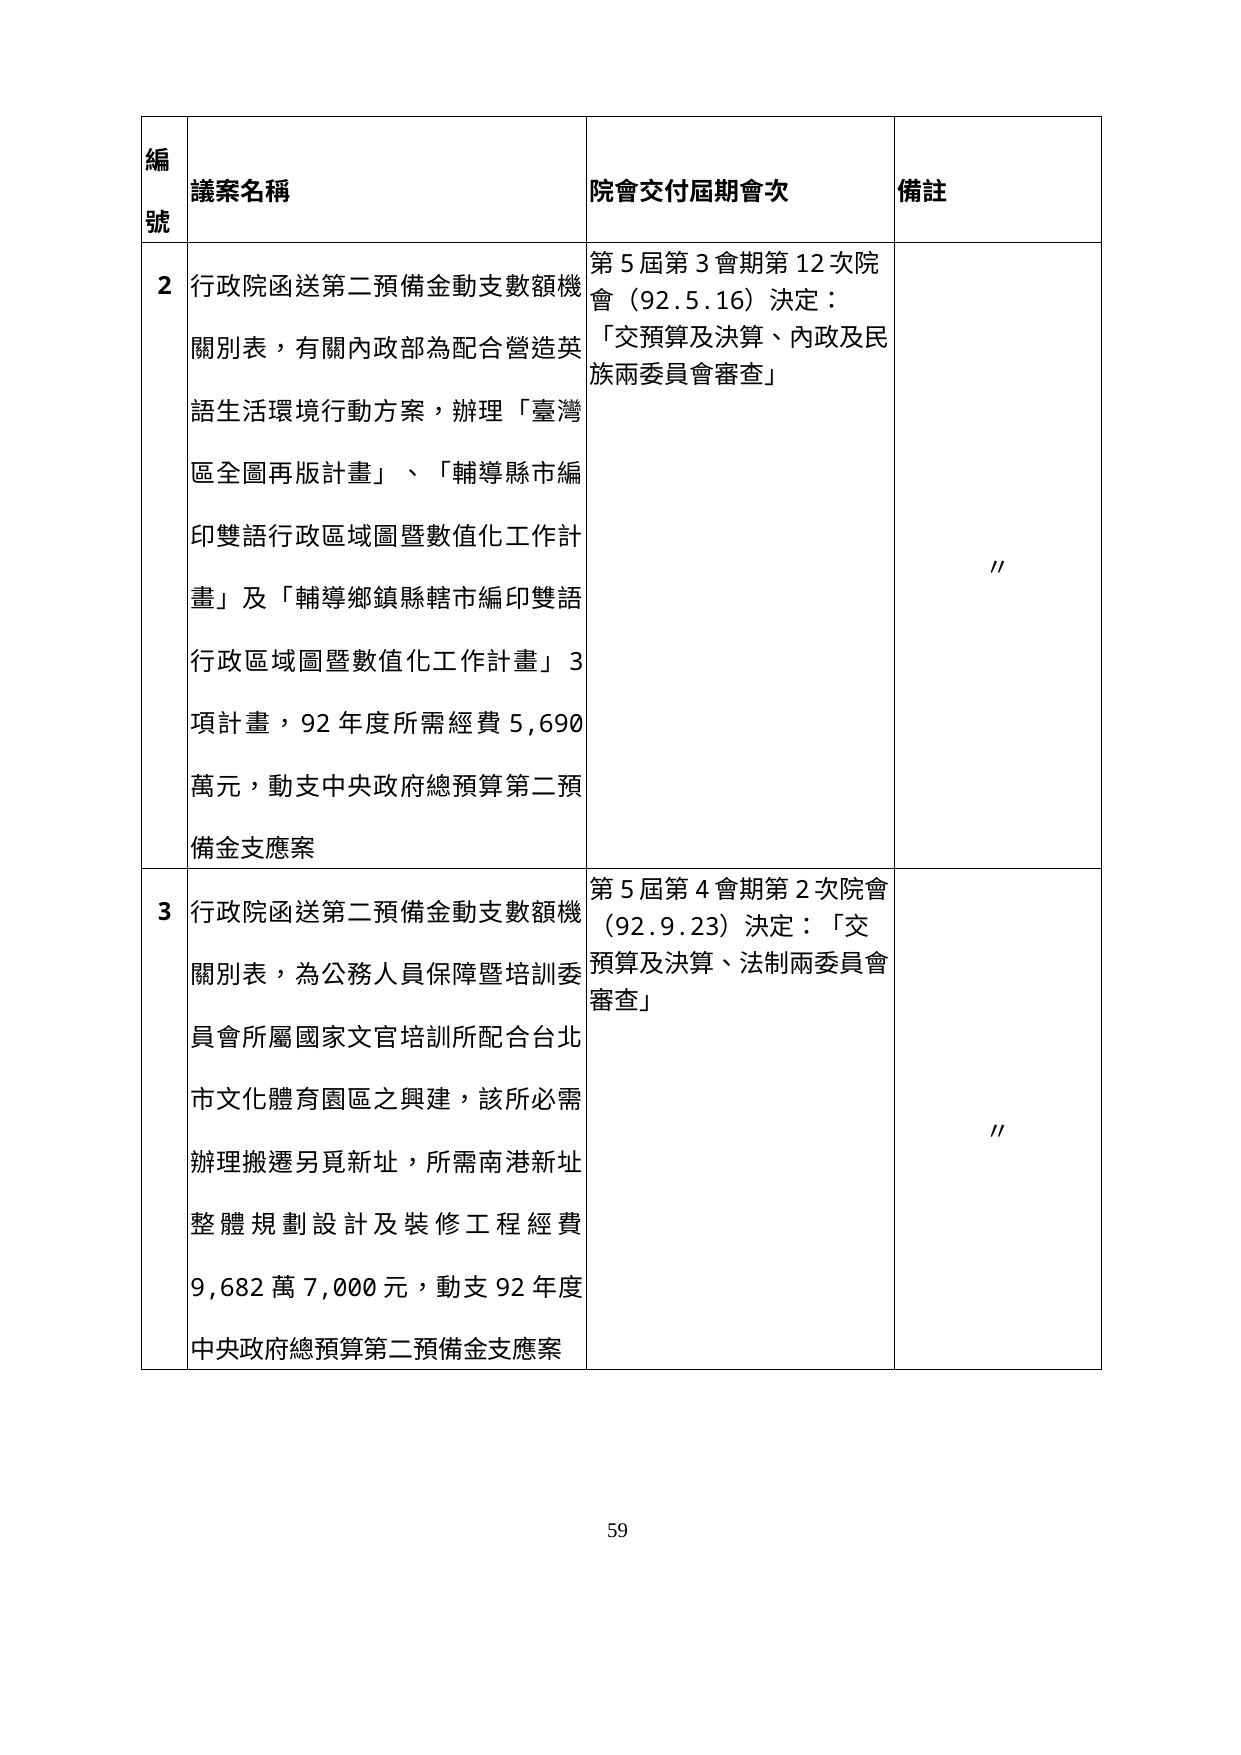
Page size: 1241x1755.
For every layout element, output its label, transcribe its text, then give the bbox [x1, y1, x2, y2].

table_header 院會交付屆期會次 [587, 117, 894, 242]
table_header 議案名稱 [188, 117, 586, 242]
table_header 備註 [895, 117, 1101, 242]
table_cell 行政院函送第二預備金動支數額機關別表，有關內政部為配合營造英語生活環境行動方案，辦理「臺灣區全圖再版計畫」、「輔導縣市編印雙語行政區域圖暨數值化工作計畫」及「輔導鄉鎮縣轄市編印雙語行政區域圖暨數值化工作計畫」3項計畫，92年度所需經費5,690萬元，動支中央政府總預算第二預備金支應案 [188, 243, 586, 868]
table_cell 行政院函送第二預備金動支數額機關別表，為公務人員保障暨培訓委員會所屬國家文官培訓所配合台北市文化體育園區之興建，該所必需辦理搬遷另覓新址，所需南港新址整體規劃設計及裝修工程經費9,682萬7,000元，動支92年度中央政府總預算第二預備金支應案 [188, 869, 586, 1369]
table_cell 第5屆第3會期第12次院會（92.5.16）決定：「交預算及決算、內政及民族兩委員會審查」 [587, 243, 894, 868]
table_cell 〃 [895, 243, 1101, 868]
table_cell 〃 [895, 869, 1101, 1369]
table_header 編號 [142, 117, 187, 242]
table_cell 第5屆第4會期第2次院會（92.9.23）決定：「交預算及決算、法制兩委員會審查」 [587, 869, 894, 1369]
table_cell 3 [142, 869, 187, 1369]
table_cell 2 [142, 243, 187, 868]
